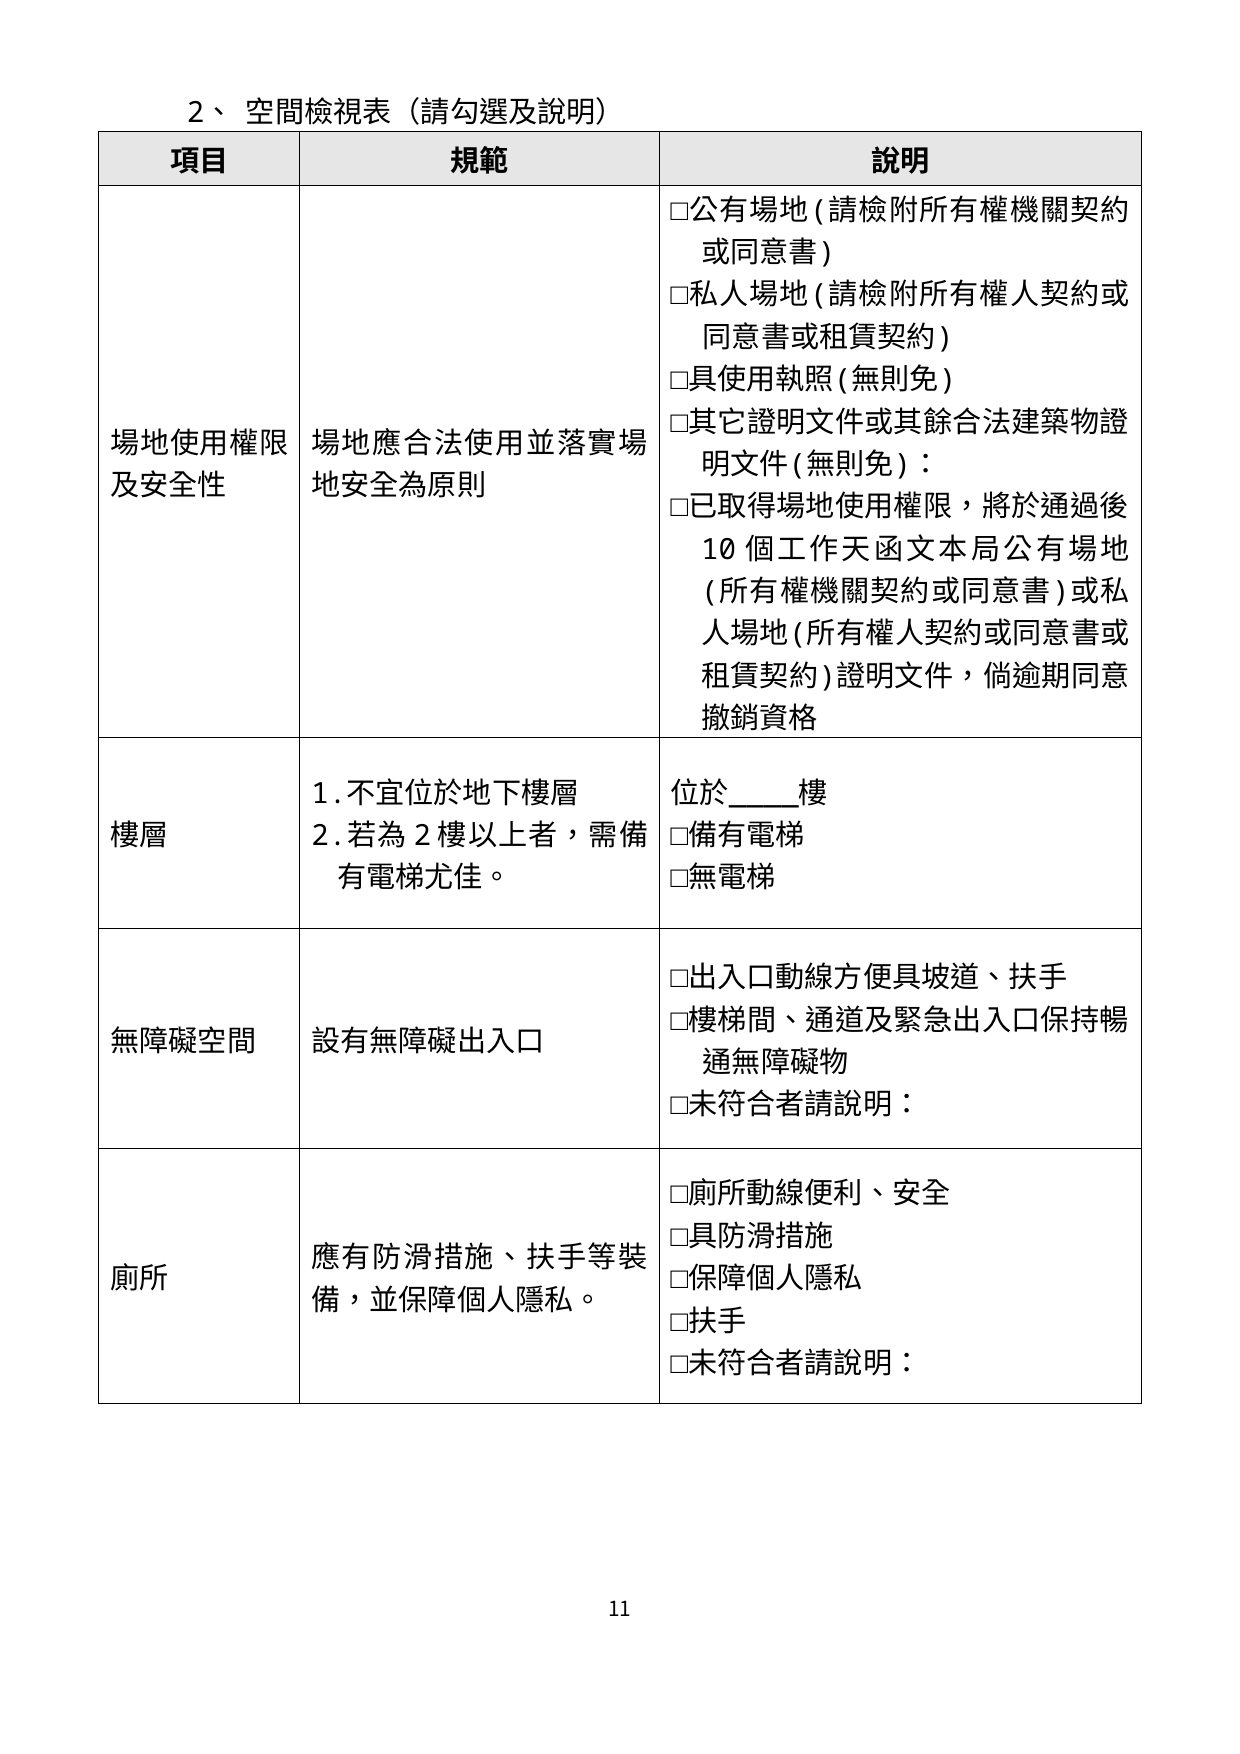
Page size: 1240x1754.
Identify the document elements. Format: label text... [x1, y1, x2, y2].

table_header 規範 [300, 132, 659, 185]
table_cell □公有場地(請檢附所有權機關契約或同意書) □私人場地(請檢附所有權人契約或同意書或租賃契約) □具使用執照(無則免) □其它證明文件或其餘合法建築物證明文件(無則免)： □已取得場地使用權限，將於通過後10個工作天函文本局公有場地(所有權機關契約或同意書)或私人場地(所有權人契約或同意書或租賃契約)證明文件，倘逾期同意撤銷資格 [660, 186, 1141, 737]
table_header 說明 [660, 132, 1141, 185]
table_cell □出入口動線方便具坡道、扶手 □樓梯間、通道及緊急出入口保持暢通無障礙物 □未符合者請說明： [660, 929, 1141, 1148]
table_cell 應有防滑措施、扶手等裝備，並保障個人隱私。 [300, 1149, 659, 1403]
table_cell 場地應合法使用並落實場地安全為原則 [300, 186, 659, 737]
table_cell 無障礙空間 [99, 929, 299, 1148]
table_header 項目 [99, 132, 299, 185]
table_cell 廁所 [99, 1149, 299, 1403]
list 空間檢視表（請勾選及說明） [187, 88, 1141, 131]
table_cell 場地使用權限及安全性 [99, 186, 299, 737]
table_cell 設有無障礙出入口 [300, 929, 659, 1148]
table_cell 1.不宜位於地下樓層 2.若為2樓以上者，需備有電梯尤佳。 [300, 738, 659, 927]
table_cell □廁所動線便利、安全 □具防滑措施 □保障個人隱私 □扶手 □未符合者請說明： [660, 1149, 1141, 1403]
table_cell 樓層 [99, 738, 299, 927]
table_cell 位於____樓 □備有電梯 □無電梯 [660, 738, 1141, 927]
